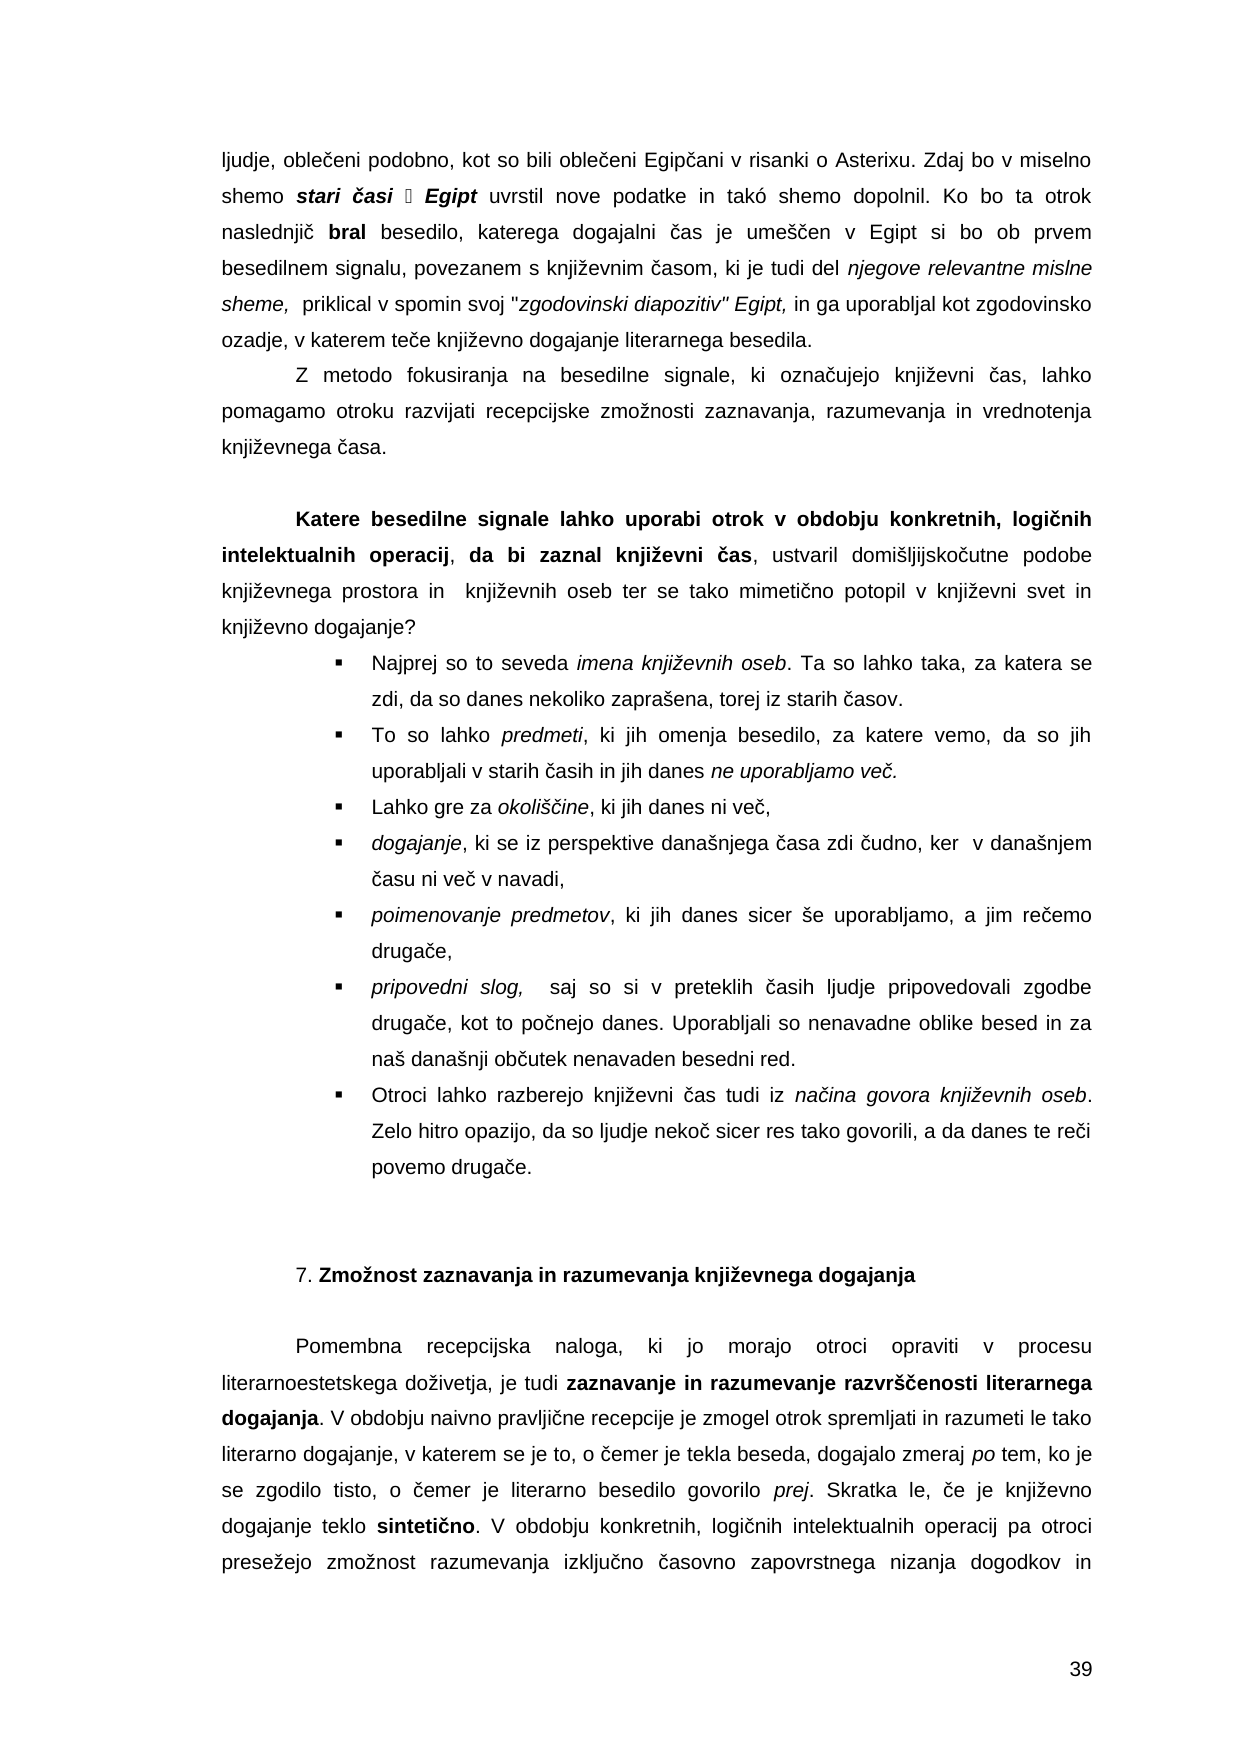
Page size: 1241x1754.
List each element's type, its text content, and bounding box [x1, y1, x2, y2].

list pripovedni slog, saj so si v preteklih časih ljudje pripovedovali zgodbe drugače, kot to počnejo danes. Uporabljali so nenavadne oblike besed in za naš današnji občutek nenavaden besedni red. [334, 975, 1093, 1071]
text Katere besedilne signale lahko uporabi otrok v obdobju konkretnih, logičnih intelektualnih operacij, da bi zaznal književni čas, ustvaril domišljijskočutne podobe književnega prostora in književnih oseb ter se tako mimetično potopil v književni svet in književno dogajanje? [221, 507, 1093, 639]
text Z metodo fokusiranja na besedilne signale, ki označujejo književni čas, lahko pomagamo otroku razvijati recepcijske zmožnosti zaznavanja, razumevanja in vrednotenja književnega časa. [221, 363, 1093, 459]
list Lahko gre za okoliščine, ki jih danes ni več, [334, 795, 1093, 819]
list poimenovanje predmetov, ki jih danes sicer še uporabljamo, a jim rečemo drugače, [334, 903, 1093, 963]
list To so lahko predmeti, ki jih omenja besedilo, za katere vemo, da so jih uporabljali v starih časih in jih danes ne uporabljamo več. [334, 723, 1093, 783]
list dogajanje, ki se iz perspektive današnjega časa zdi čudno, ker v današnjem času ni več v navadi, [334, 831, 1093, 891]
text ljudje, oblečeni podobno, kot so bili oblečeni Egipčani v risanki o Asterixu. Zdaj bo v miselno shemo stari časi  Egipt uvrstil nove podatke in takó shemo dopolnil. Ko bo ta otrok naslednjič bral besedilo, katerega dogajalni čas je umeščen v Egipt si bo ob prvem besedilnem signalu, povezanem s književnim časom, ki je tudi del njegove relevantne mislne sheme, priklical v spomin svoj "zgodovinski diapozitiv" Egipt, in ga uporabljal kot zgodovinsko ozadje, v katerem teče književno dogajanje literarnega besedila. [221, 148, 1093, 351]
text Pomembna recepcijska naloga, ki jo morajo otroci opraviti v procesu literarnoestetskega doživetja, je tudi zaznavanje in razumevanje razvrščenosti literarnega dogajanja. V obdobju naivno pravljične recepcije je zmogel otrok spremljati in razumeti le tako literarno dogajanje, v katerem se je to, o čemer je tekla beseda, dogajalo zmeraj po tem, ko je se zgodilo tisto, o čemer je literarno besedilo govorilo prej. Skratka le, če je književno dogajanje teklo sintetično. V obdobju konkretnih, logičnih intelektualnih operacij pa otroci presežejo zmožnost razumevanja izključno časovno zapovrstnega nizanja dogodkov in [221, 1334, 1093, 1574]
list Najprej so to seveda imena književnih oseb. Ta so lahko taka, za katera se zdi, da so danes nekoliko zaprašena, torej iz starih časov. [334, 651, 1093, 711]
text 7. Zmožnost zaznavanja in razumevanja književnega dogajanja [221, 1262, 1093, 1286]
list Otroci lahko razberejo književni čas tudi iz načina govora književnih oseb. Zelo hitro opazijo, da so ljudje nekoč sicer res tako govorili, a da danes te reči povemo drugače. [334, 1083, 1093, 1179]
